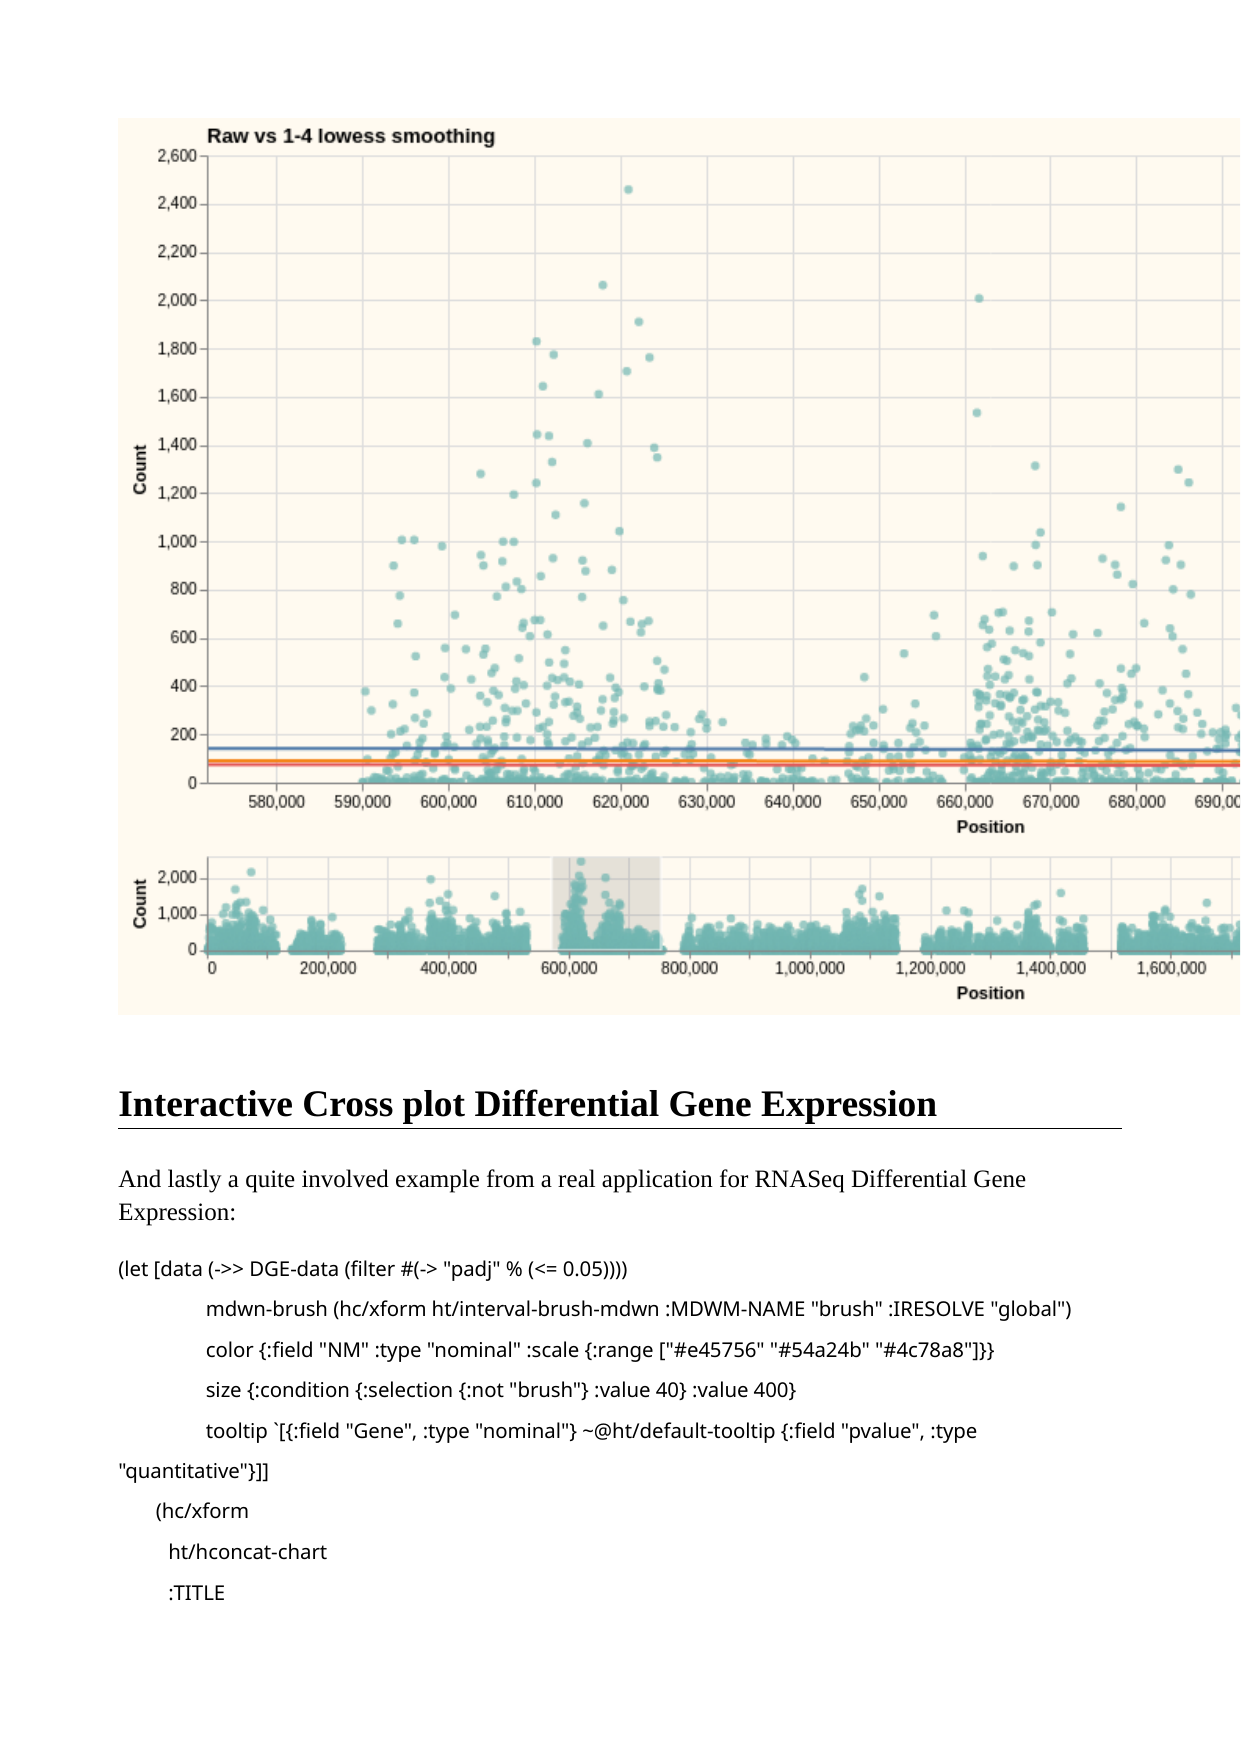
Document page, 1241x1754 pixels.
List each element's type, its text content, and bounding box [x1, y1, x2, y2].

text tooltip `[{:field "Gene", :type "nominal"} ~@ht/default-tooltip {:field "pvalue", :type "quantitative"}]] [118, 1417, 1122, 1485]
text (let [data (->> DGE-data (filter #(-> "padj" % (<= 0.05)))) [118, 1255, 1122, 1282]
text :TITLE [118, 1578, 1122, 1606]
text size {:condition {:selection {:not "brush"} :value 40} :value 400} [118, 1376, 1122, 1404]
text color {:field "NM" :type "nominal" :scale {:range ["#e45756" "#54a24b" "#4c78a8"]}} [118, 1335, 1122, 1363]
text ht/hconcat-chart [118, 1538, 1122, 1566]
text mdwn-brush (hc/xform ht/interval-brush-mdwn :MDWM-NAME "brush" :IRESOLVE "global") [118, 1295, 1122, 1323]
picture [118, 118, 1241, 1015]
text And lastly a quite involved example from a real application for RNASeq Differential Gene Expression: [118, 1164, 1122, 1225]
subtitle Interactive Cross plot Differential Gene Expression [118, 1082, 1122, 1128]
text (hc/xform [118, 1497, 1122, 1525]
